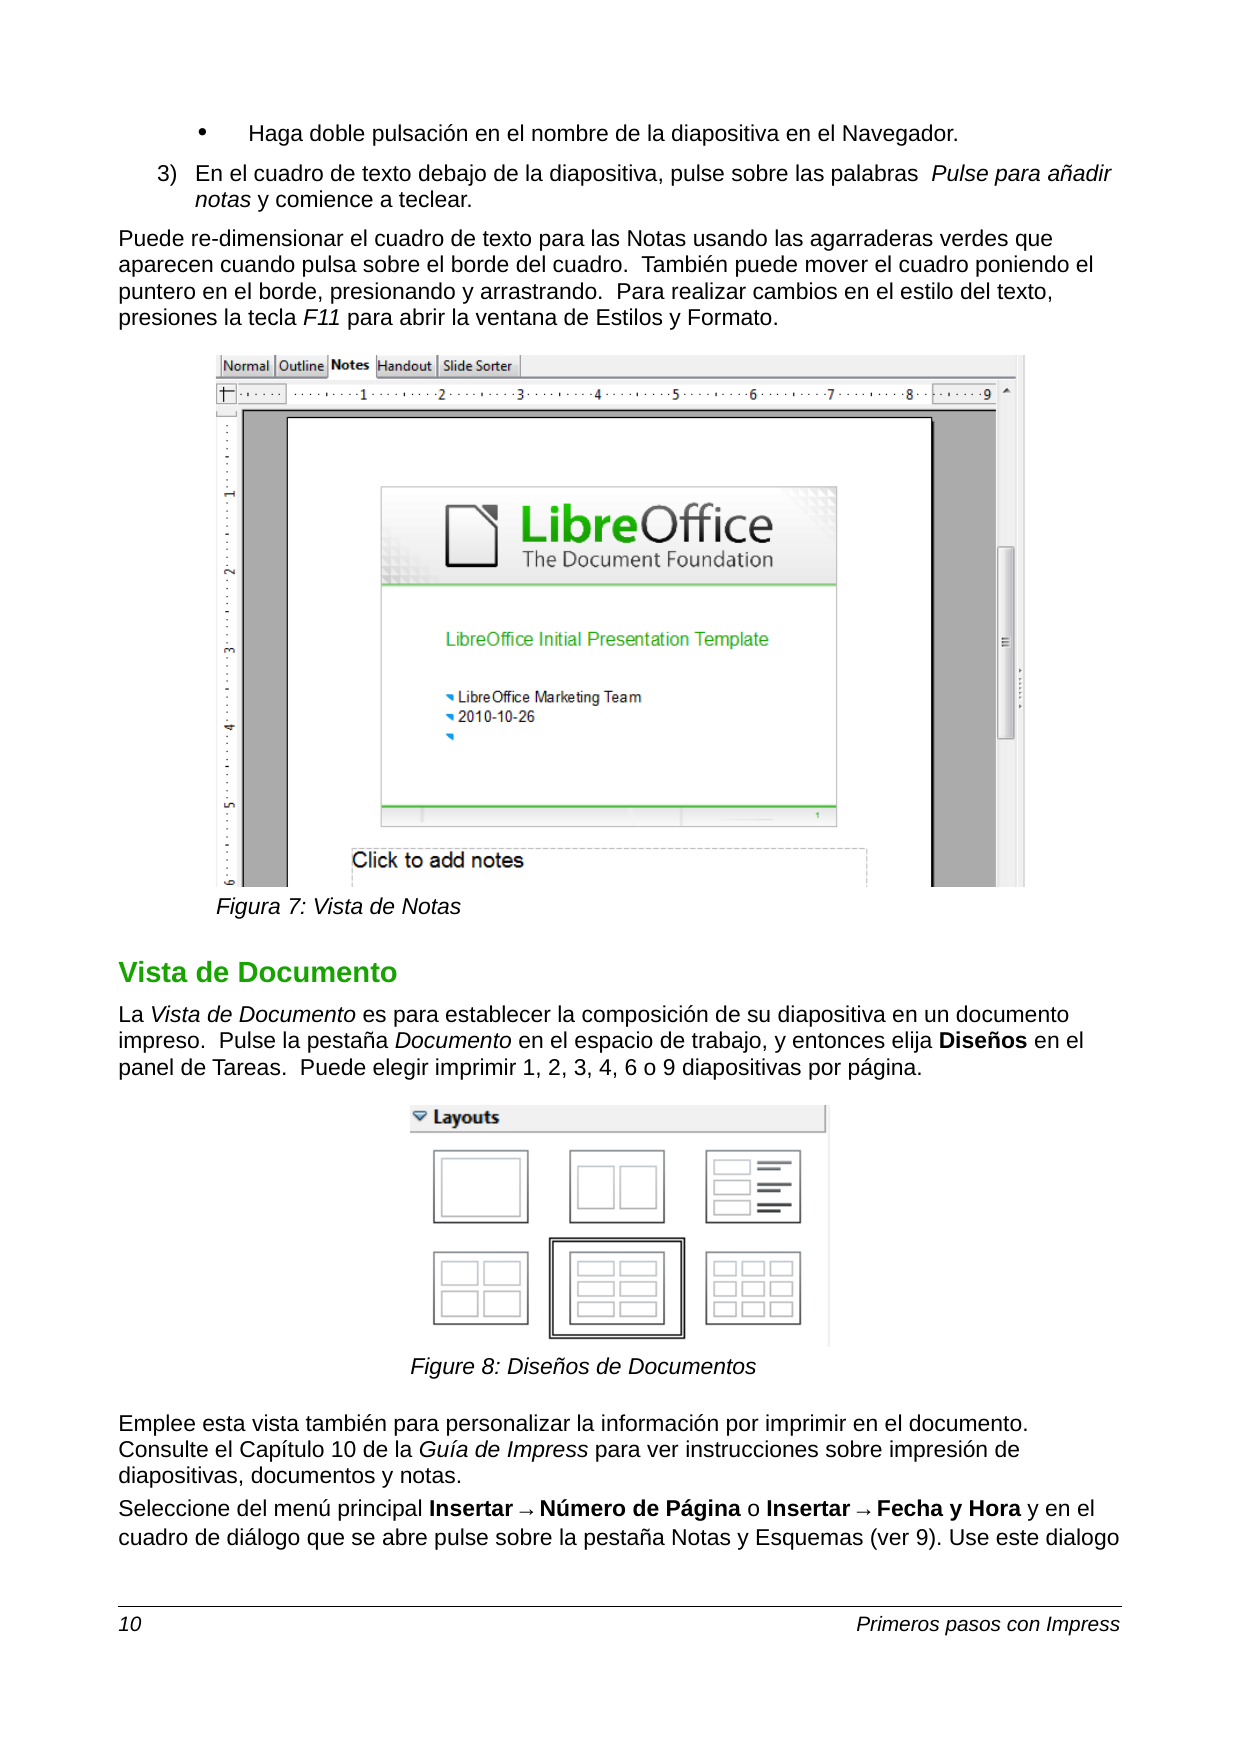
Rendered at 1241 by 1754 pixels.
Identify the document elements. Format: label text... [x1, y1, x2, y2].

text Figure 8: Diseños de Documentos [410, 1353, 830, 1379]
picture [215, 355, 1025, 887]
picture [410, 1105, 830, 1347]
subtitle Vista de Documento [118, 955, 1122, 989]
text La Vista de Documento es para establecer la composición de su diapositiva en un documento impreso. Pulse la pestaña Documento en el espacio de trabajo, y entonces elija Diseños en el panel de Tareas. Puede elegir imprimir 1, 2, 3, 4, 6 o 9 diapositivas por página. [118, 1001, 1122, 1080]
list Emplee esta vista también para personalizar la información por imprimir en el documento. Consulte el Capítulo 10 de la Guía de Impress para ver instrucciones sobre impresión de diapositivas, documentos y notas. [118, 1410, 1122, 1489]
text Puede re-dimensionar el cuadro de texto para las Notas usando las agarraderas verdes que aparecen cuando pulsa sobre el borde del cuadro. También puede mover el cuadro poniendo el puntero en el borde, presionando y arrastrando. Para realizar cambios en el estilo del texto, presiones la tecla F11 para abrir la ventana de Estilos y Formato. [118, 225, 1122, 330]
text Figura 7: Vista de Notas [216, 893, 1024, 919]
list En el cuadro de texto debajo de la diapositiva, pulse sobre las palabras Pulse para añadir notas y comience a teclear. [177, 160, 1122, 212]
list Seleccione del menú principal Insertar → Número de Página o Insertar → Fecha y Hora y en el cuadro de diálogo que se abre pulse sobre la pestaña Notas y Esquemas (ver Figura 9). Use este dialogo para elegir los elementos que desea que aparezcan en cada página del documento y su contenido. Se dan más detalles de como emplear este diálogo en la Guía de Impress. [118, 1495, 1122, 1550]
list Haga doble pulsación en el nombre de la diapositiva en el Navegador. [195, 118, 1122, 147]
